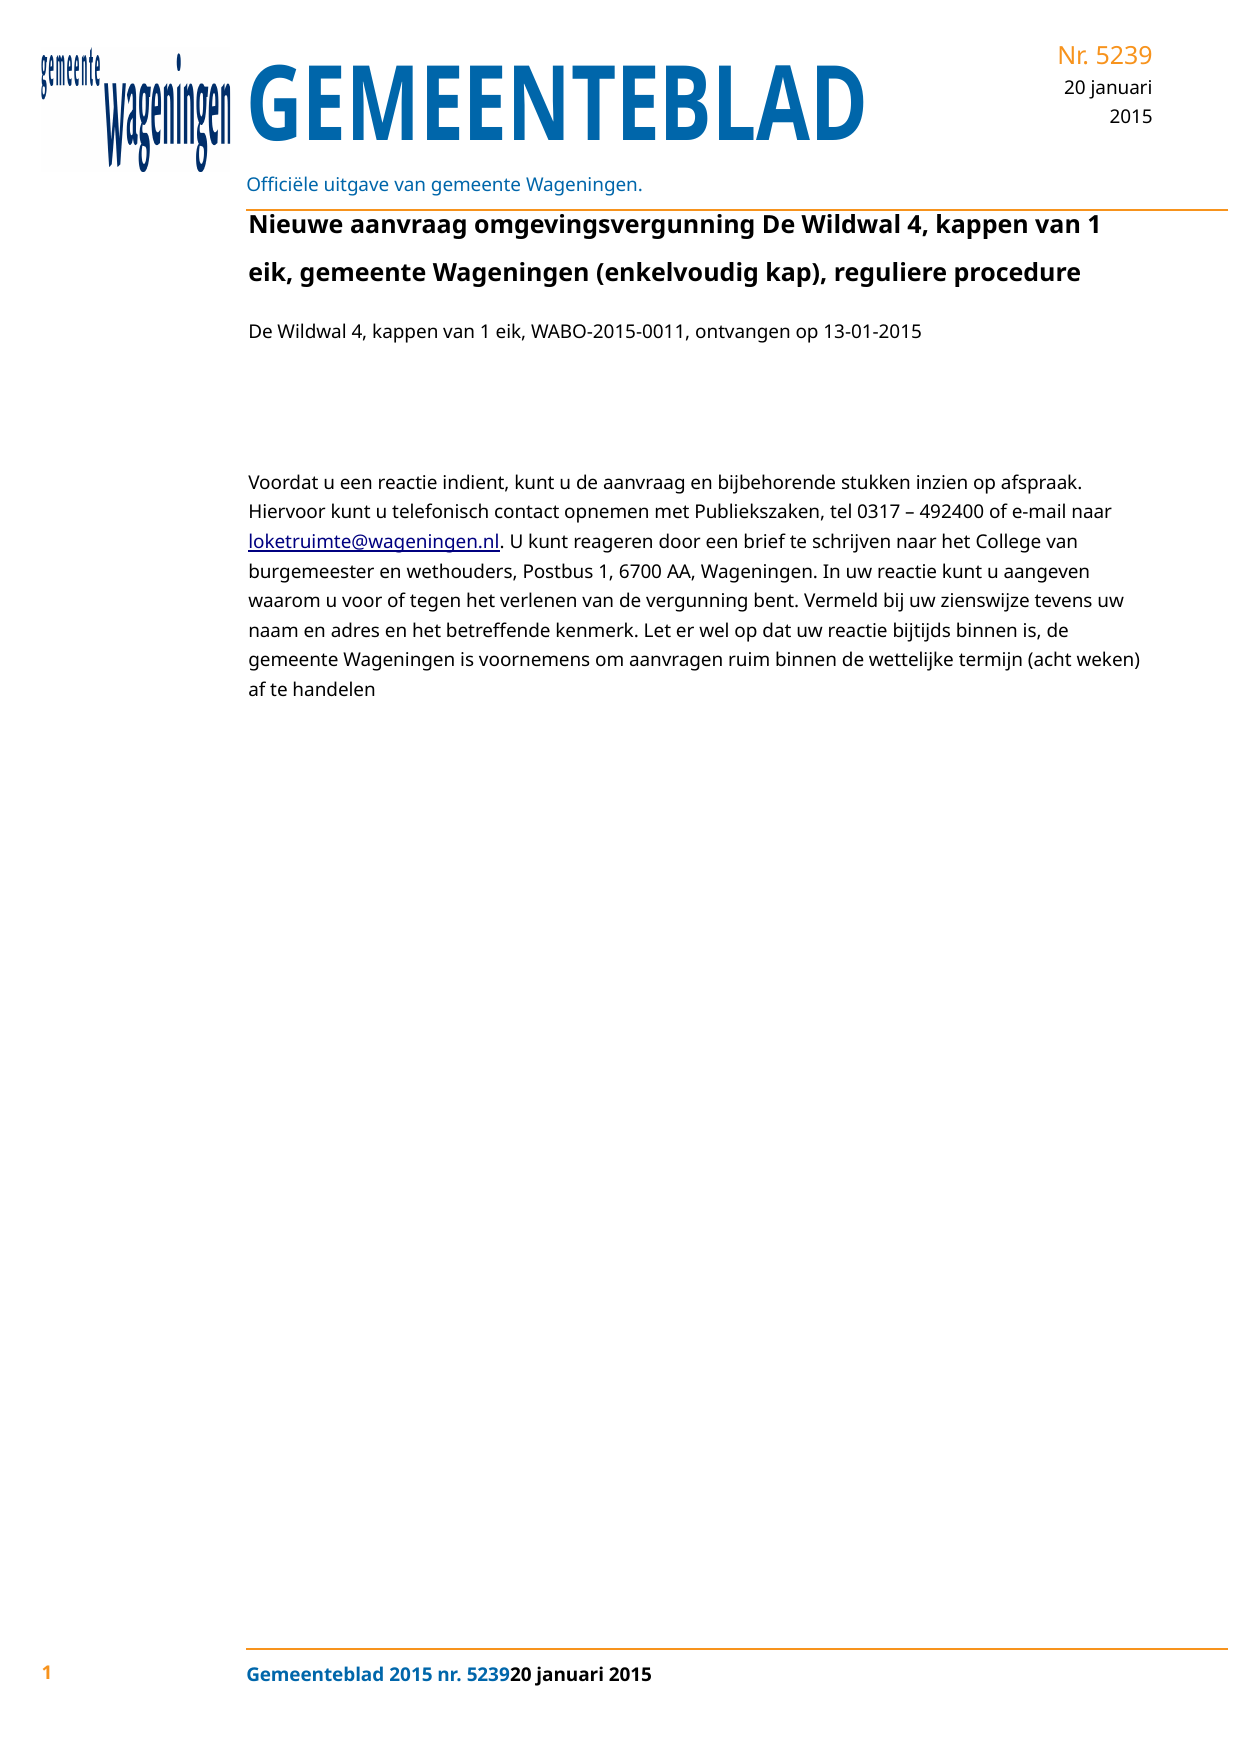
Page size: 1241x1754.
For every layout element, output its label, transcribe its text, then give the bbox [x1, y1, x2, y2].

text Nieuwe aanvraag omgevingsvergunning De Wildwal 4, kappen van 1 eik, gemeente Wageningen (enkelvoudig kap), reguliere procedure [248, 211, 1152, 288]
text Voordat u een reactie indient, kunt u de aanvraag en bijbehorende stukken inzien op afspraak. Hiervoor kunt u telefonisch contact opnemen met Publiekszaken, tel 0317 – 492400 of e-mail naar loketruimte@wageningen.nl. U kunt reageren door een brief te schrijven naar het College van burgemeester en wethouders, Postbus 1, 6700 AA, Wageningen. In uw reactie kunt u aangeven waarom u voor of tegen het verlenen van de vergunning bent. Vermeld bij uw zienswijze tevens uw naam en adres en het betreffende kenmerk. Let er wel op dat uw reactie bijtijds binnen is, de gemeente Wageningen is voornemens om aanvragen ruim binnen de wettelijke termijn (acht weken) af te handelen [248, 469, 1152, 702]
text De Wildwal 4, kappen van 1 eik, WABO-2015-0011, ontvangen op 13-01-2015 [248, 318, 1152, 344]
picture [41, 47, 231, 172]
